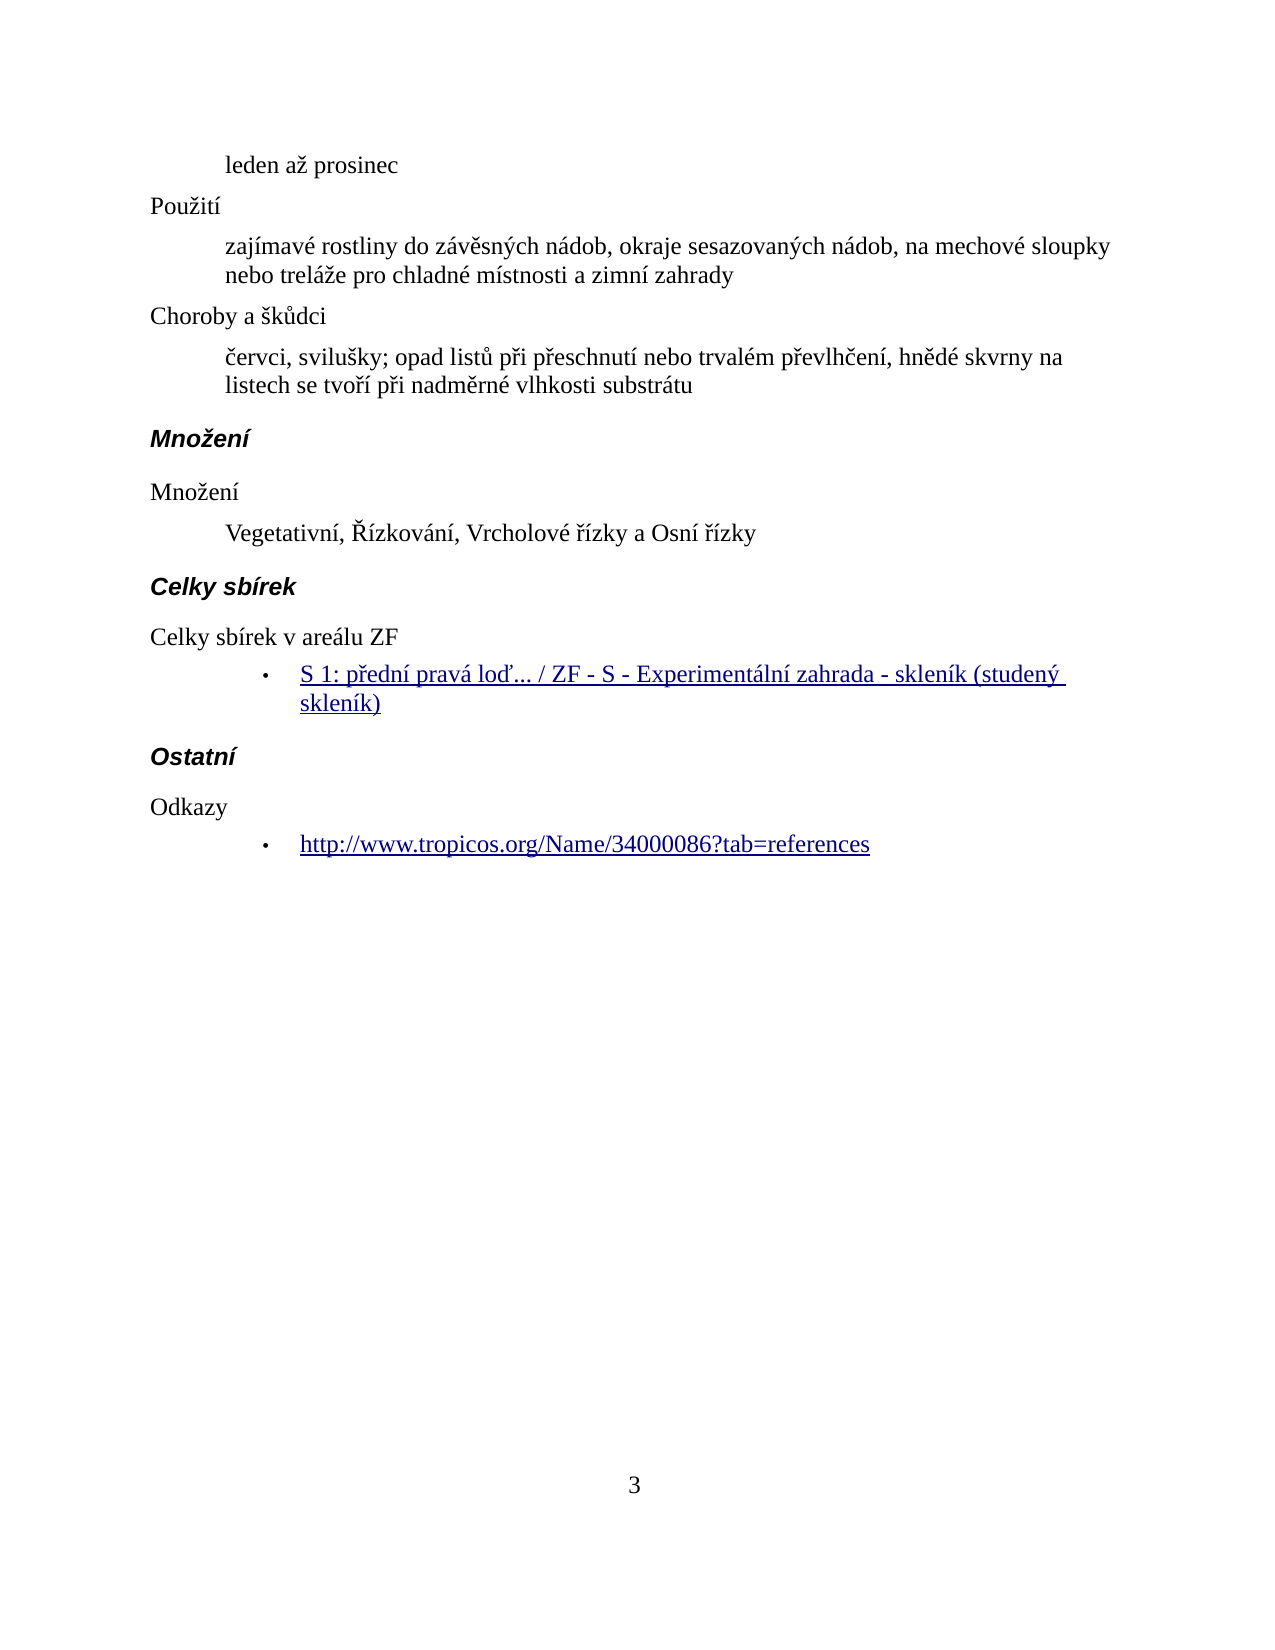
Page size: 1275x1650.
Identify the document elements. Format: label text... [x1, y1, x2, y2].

subtitle Množení [150, 424, 1125, 453]
text červci, svilušky; opad listů při přeschnutí nebo trvalém převlhčení, hnědé skvrny na listech se tvoří při nadměrné vlhkosti substrátu [225, 342, 1125, 399]
text Použití [150, 191, 1125, 219]
text Vegetativní, Řízkování, Vrcholové řízky a Osní řízky [225, 518, 1125, 547]
text Choroby a škůdci [150, 301, 1125, 330]
subtitle Celky sbírek [150, 572, 1125, 600]
text zajímavé rostliny do závěsných nádob, okraje sesazovaných nádob, na mechové sloupky nebo treláže pro chladné místnosti a zimní zahrady [225, 231, 1125, 289]
text Množení [150, 477, 1125, 506]
list S 1: přední pravá loď... / ZF - S - Experimentální zahrada - skleník (studený skleník) [262, 659, 1125, 717]
list http://www.tropicos.org/Name/34000086?tab=references [262, 829, 1125, 858]
text leden až prosinec [225, 150, 1125, 179]
text Odkazy [150, 792, 1125, 821]
subtitle Ostatní [150, 742, 1125, 770]
text Celky sbírek v areálu ZF [150, 622, 1125, 650]
